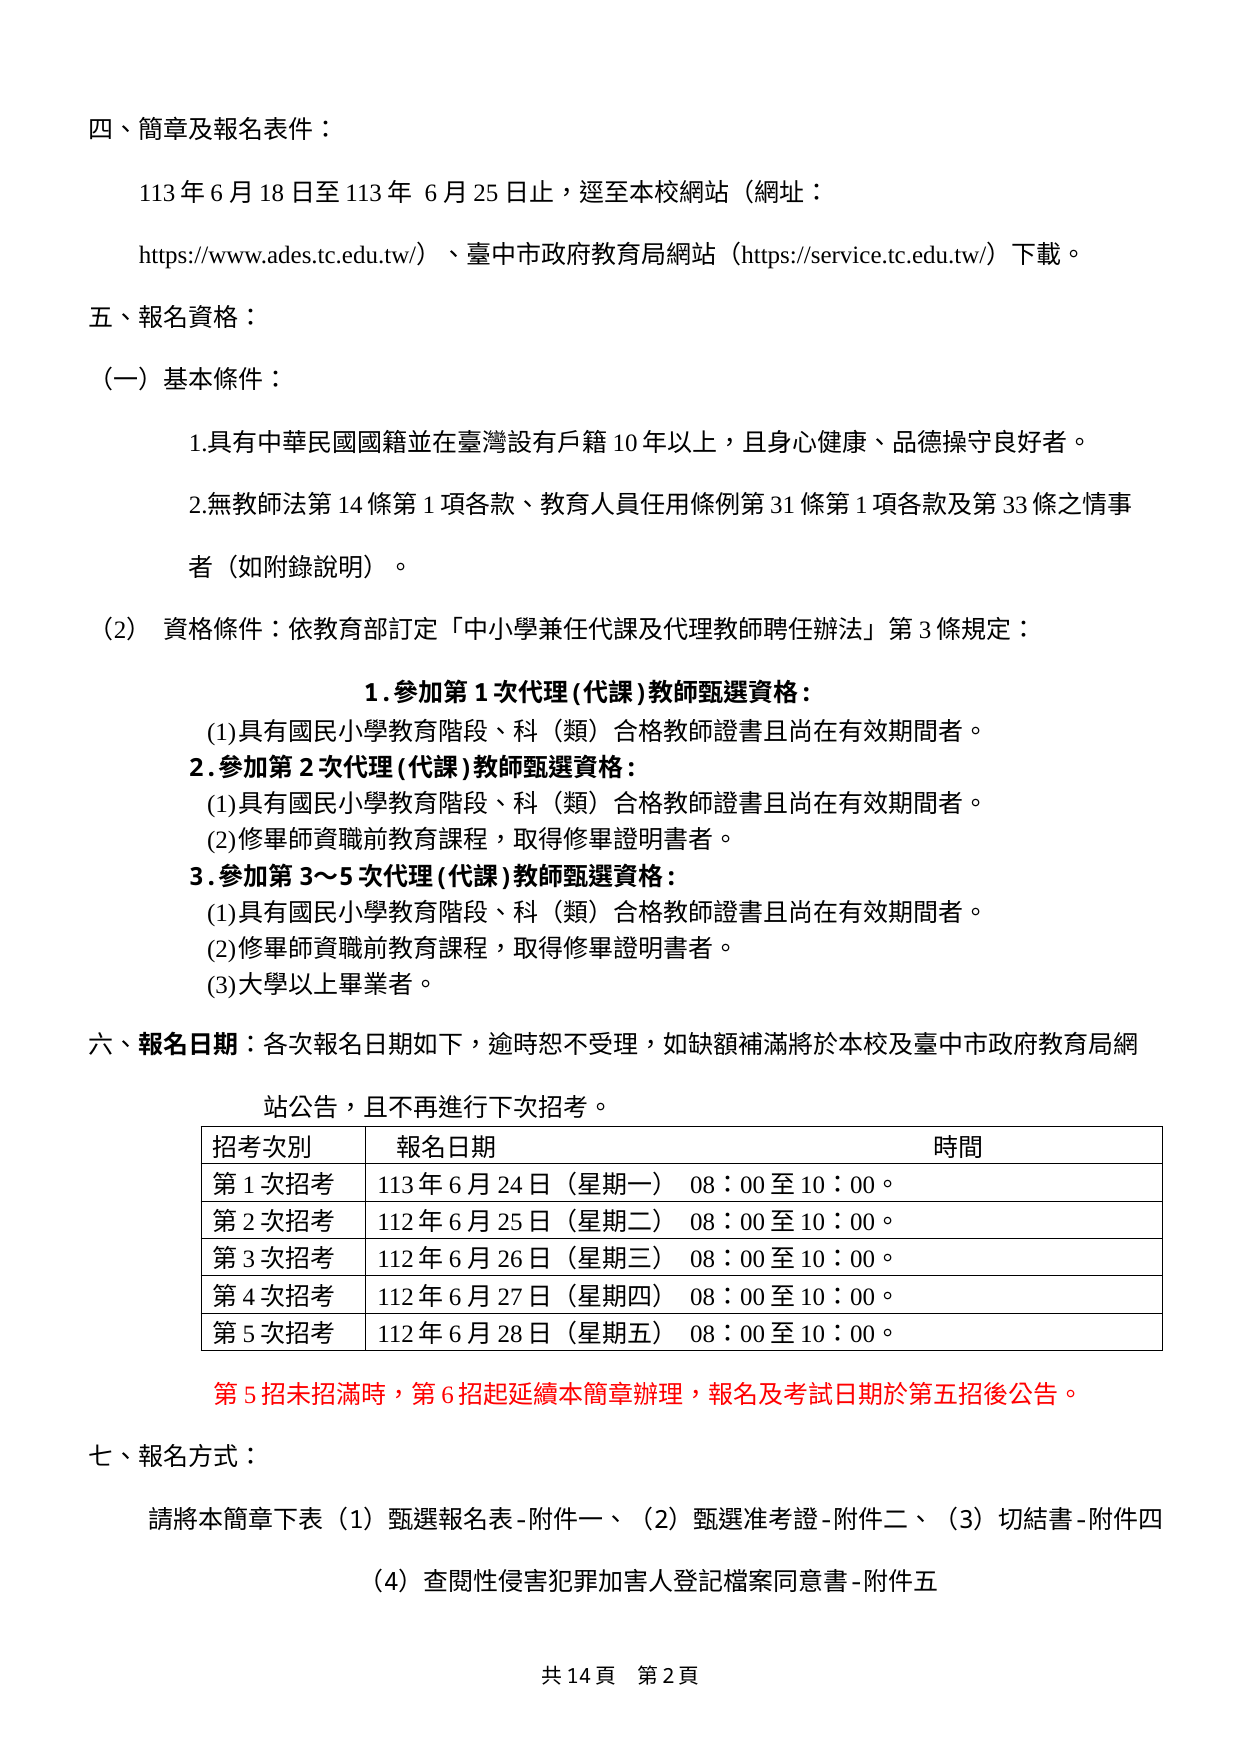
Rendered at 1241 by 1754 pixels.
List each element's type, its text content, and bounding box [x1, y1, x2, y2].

table_cell 第2次招考 [202, 1202, 365, 1238]
list 具有國民小學教育階段、科（類）合格教師證書且尚在有效期間者。 [89, 783, 1152, 820]
table_header 招考次別 [202, 1127, 365, 1163]
list 大學以上畢業者。 [89, 965, 1152, 1001]
table_cell 第5次招考 [202, 1314, 365, 1350]
text 四、簡章及報名表件： 113年6 月18 日至113年 6 月25 日止，逕至本校網站（網址：https://www.ades.tc.edu.tw/）、臺中市政府教育局網站（https://service.tc.edu.tw/）下載。 [89, 86, 1152, 273]
table_cell 第3次招考 [202, 1239, 365, 1275]
table_cell 112年6 月28日（星期五） 08：00至10：00。 [366, 1314, 1162, 1350]
text 五、報名資格： [89, 273, 1152, 336]
table_cell 112年6 月25日（星期二） 08：00至10：00。 [366, 1202, 1162, 1238]
list 修畢師資職前教育課程，取得修畢證明書者。 [89, 928, 1152, 965]
text 2.參加第2次代理(代課)教師甄選資格: [189, 747, 1152, 783]
list 資格條件：依教育部訂定「中小學兼任代課及代理教師聘任辦法」第3條規定： [89, 586, 1152, 648]
table_cell 113年6 月24日（星期一） 08：00至10：00。 [366, 1164, 1162, 1201]
text （一）基本條件： [89, 336, 1152, 398]
text 七、報名方式： 請將本簡章下表（1）甄選報名表-附件一、（2）甄選准考證-附件二、（3）切結書-附件四 [89, 1413, 1168, 1538]
text 1.具有中華民國國籍並在臺灣設有戶籍10年以上，且身心健康、品德操守良好者。 [189, 398, 1152, 461]
list 具有國民小學教育階段、科（類）合格教師證書且尚在有效期間者。 [89, 892, 1152, 928]
text 3.參加第3～5次代理(代課)教師甄選資格: [189, 856, 1152, 892]
list 修畢師資職前教育課程，取得修畢證明書者。 [89, 820, 1152, 856]
table_cell 112年6 月26日（星期三） 08：00至10：00。 [366, 1239, 1162, 1275]
table_header 報名日期 時間 [366, 1127, 1162, 1163]
text （4）查閱性侵害犯罪加害人登記檔案同意書-附件五 [89, 1538, 1168, 1601]
text 2.無教師法第14條第1項各款、教育人員任用條例第31條第1項各款及第33條之情事者（如附錄說明）。 [189, 461, 1152, 586]
table_cell 第4次招考 [202, 1276, 365, 1312]
text 六、報名日期：各次報名日期如下，逾時恕不受理，如缺額補滿將於本校及臺中市政府教育局網站公告，且不再進行下次招考。 [89, 1001, 1152, 1126]
table_cell 112年6 月27日（星期四） 08：00至10：00。 [366, 1276, 1162, 1312]
table_cell 第1次招考 [202, 1164, 365, 1201]
text 第5招未招滿時，第6招起延續本簡章辦理，報名及考試日期於第五招後公告。 [214, 1351, 1168, 1413]
text 1.參加第1次代理(代課)教師甄選資格: [364, 648, 1152, 711]
list 具有國民小學教育階段、科（類）合格教師證書且尚在有效期間者。 [89, 711, 1152, 747]
